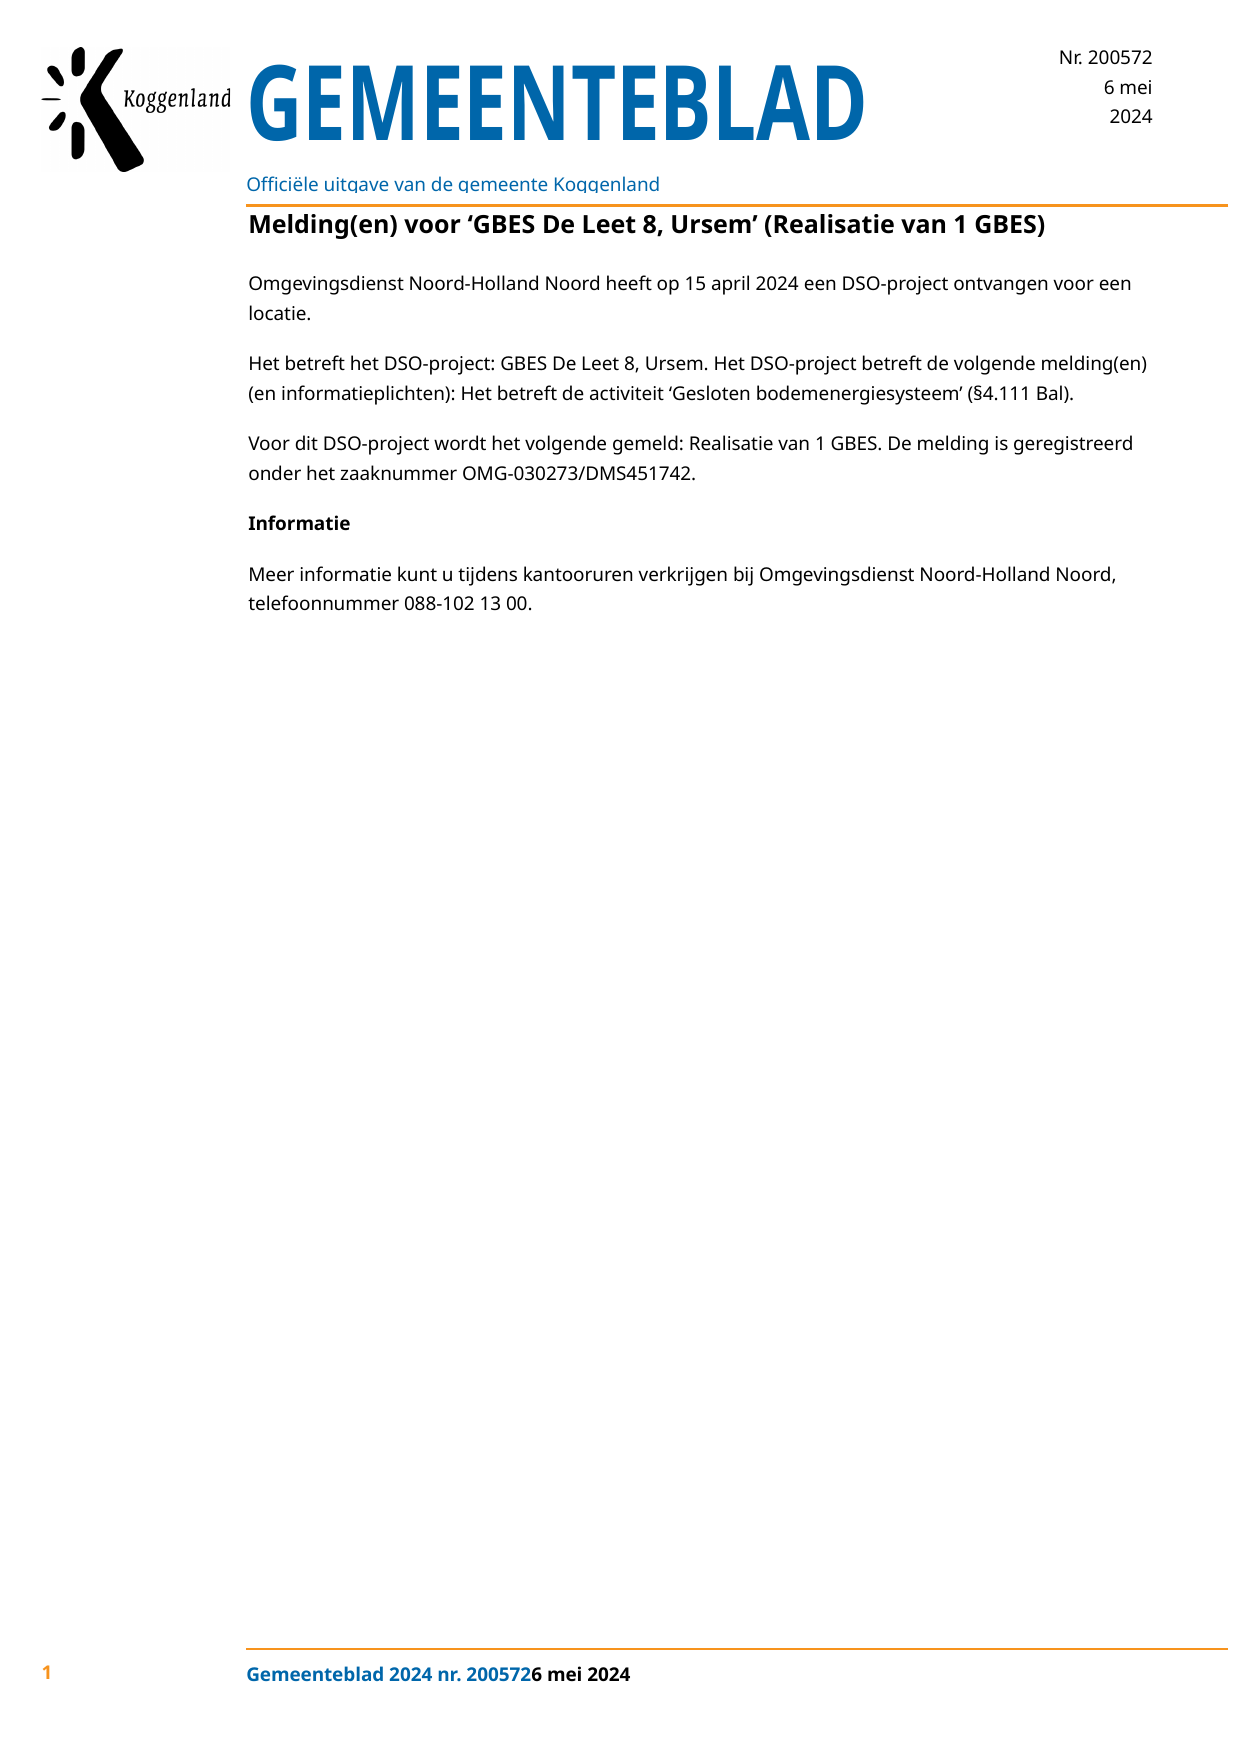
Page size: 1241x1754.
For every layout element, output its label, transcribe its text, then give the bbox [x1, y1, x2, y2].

text Meer informatie kunt u tijdens kantooruren verkrijgen bij Omgevingsdienst Noord-Holland Noord, telefoonnummer 088-102 13 00. [248, 561, 1152, 616]
text Informatie [248, 510, 1152, 536]
text Het betreft het DSO-project: GBES De Leet 8, Ursem. Het DSO-project betreft de volgende melding(en) (en informatieplichten): Het betreft de activiteit ‘Gesloten bodemenergiesysteem’ (§4.111 Bal). [248, 350, 1152, 406]
text Melding(en) voor ‘GBES De Leet 8, Ursem’ (Realisatie van 1 GBES) [248, 207, 1152, 241]
text Omgevingsdienst Noord-Holland Noord heeft op 15 april 2024 een DSO-project ontvangen voor een locatie. [248, 270, 1152, 326]
text Voor dit DSO-project wordt het volgende gemeld: Realisatie van 1 GBES. De melding is geregistreerd onder het zaaknummer OMG-030273/DMS451742. [248, 430, 1152, 486]
picture [41, 47, 231, 172]
